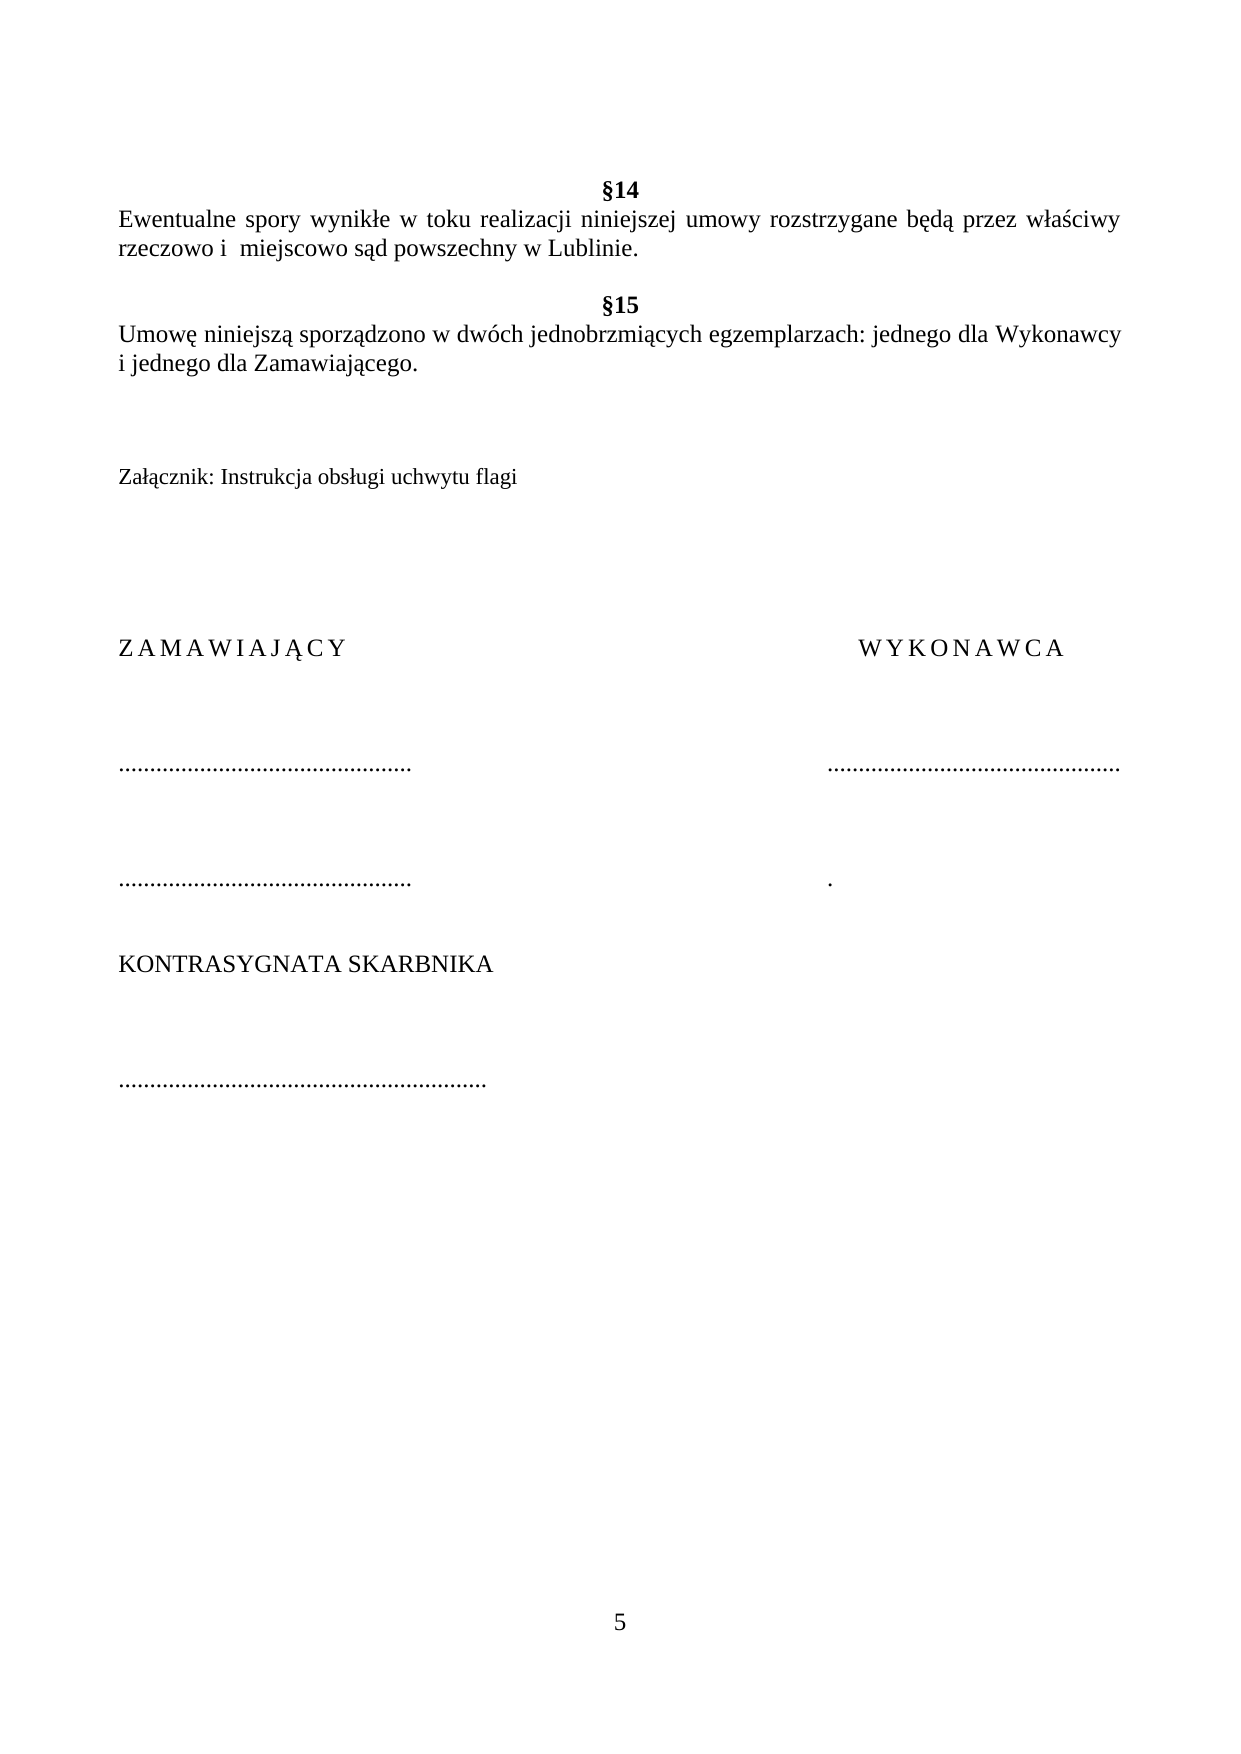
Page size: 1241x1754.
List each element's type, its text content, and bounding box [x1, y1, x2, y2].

text Załącznik: Instrukcja obsługi uchwytu flagi [118, 463, 1122, 489]
text §14 [118, 176, 1122, 204]
text ZAMAWIAJĄCY WYKONAWCA [118, 633, 1122, 662]
text §15 [118, 291, 1122, 319]
text ............................................... . [118, 863, 1122, 892]
text ............................................... ............................................... [118, 748, 1122, 777]
text Umowę niniejszą sporządzono w dwóch jednobrzmiących egzemplarzach: jednego dla Wykonawcy i jednego dla Zamawiającego. [118, 319, 1122, 377]
text ........................................................... [118, 1064, 1122, 1093]
text Ewentualne spory wynikłe w toku realizacji niniejszej umowy rozstrzygane będą przez właściwy rzeczowo i miejscowo sąd powszechny w Lublinie. [118, 204, 1122, 262]
text KONTRASYGNATA SKARBNIKA [118, 949, 1122, 978]
